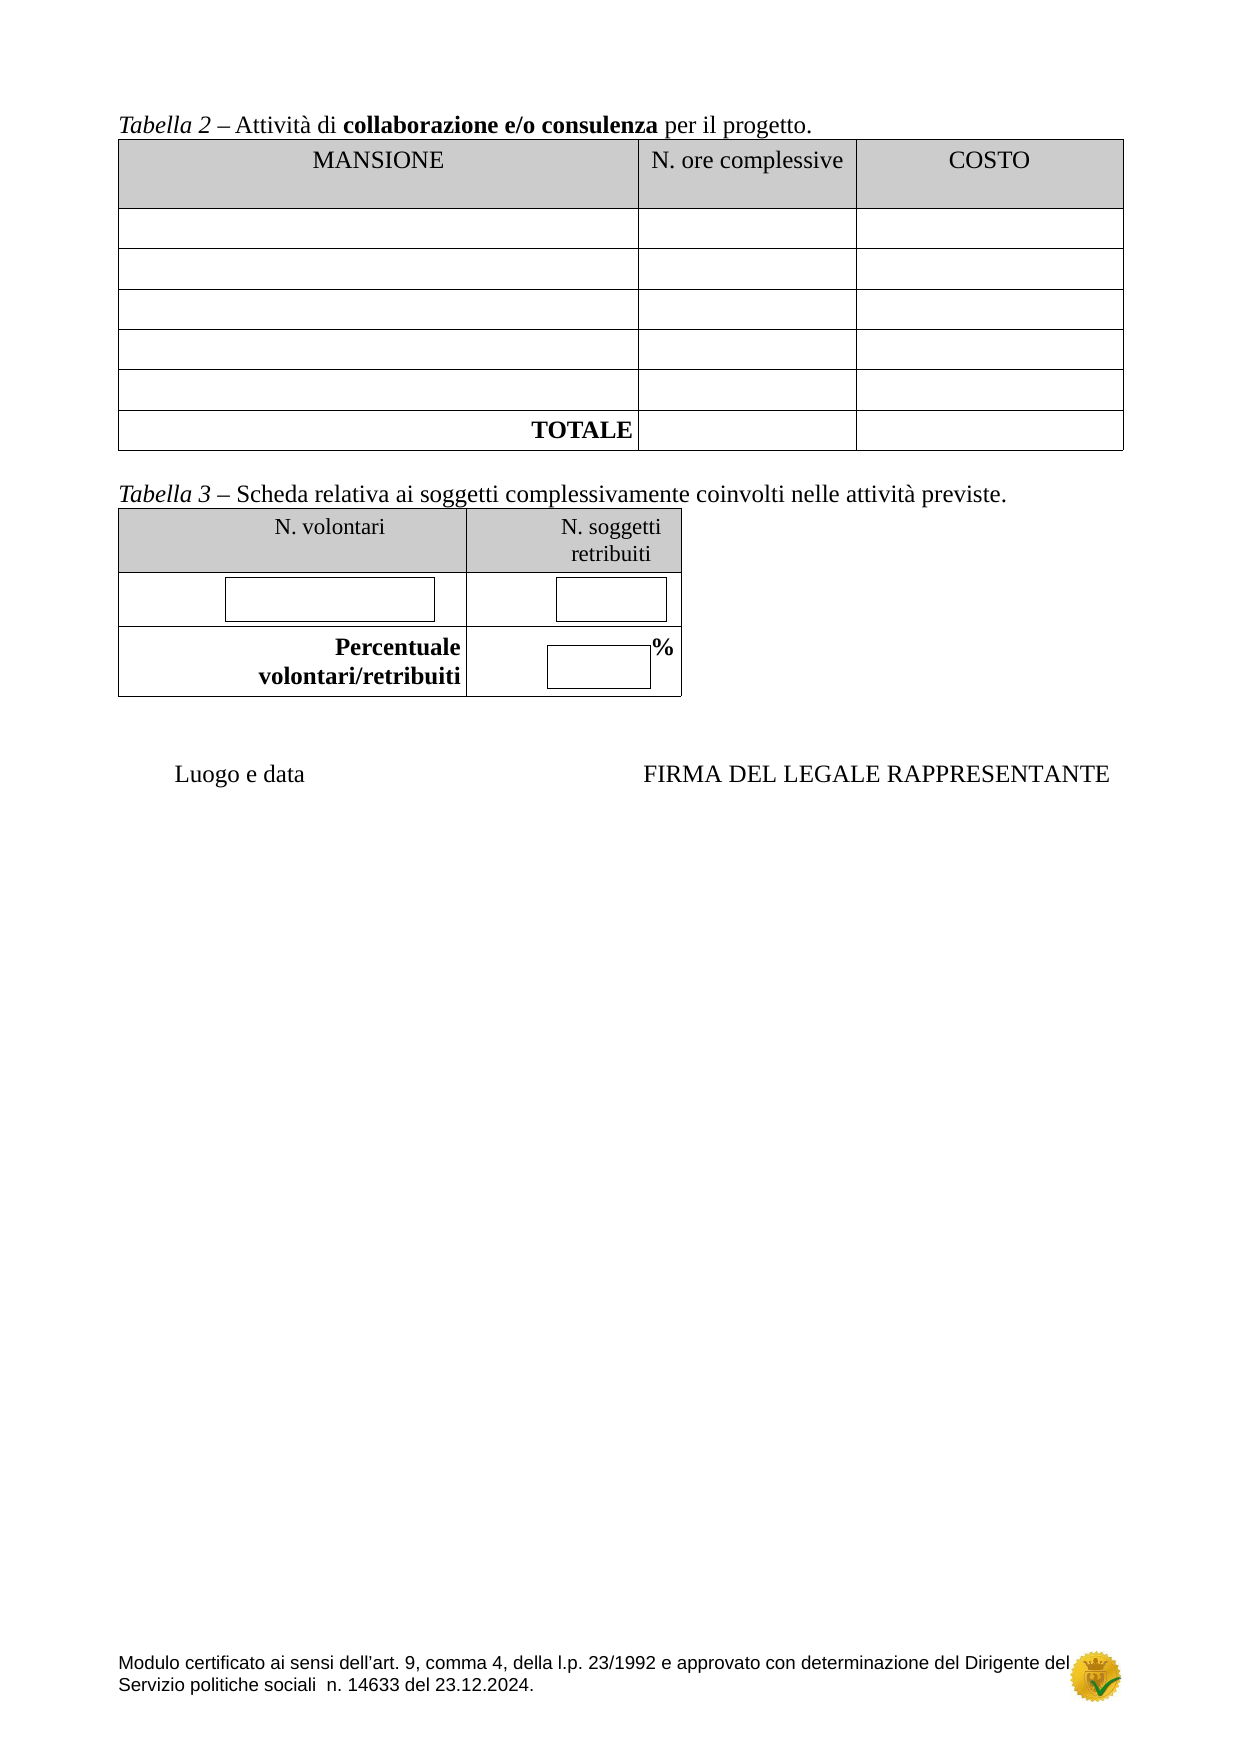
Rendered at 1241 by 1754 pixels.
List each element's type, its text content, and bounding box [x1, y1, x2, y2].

table_cell [639, 411, 856, 450]
table_header N. ore complessive [639, 140, 856, 208]
table_cell [119, 370, 638, 409]
table_cell [639, 330, 856, 369]
table_cell [857, 370, 1123, 409]
table_header N. soggetti retribuiti [467, 509, 681, 572]
table_cell Percentuale volontari/retribuiti [119, 627, 466, 696]
table_cell [857, 249, 1123, 288]
table_cell [119, 573, 466, 626]
table_cell [857, 290, 1123, 329]
table_cell [857, 209, 1123, 248]
table_cell [119, 290, 638, 329]
table_header COSTO [857, 140, 1123, 208]
text Luogo e data FIRMA DEL LEGALE RAPPRESENTANTE [118, 759, 1122, 788]
table_cell TOTALE [119, 411, 638, 450]
table_cell [857, 330, 1123, 369]
table_cell [639, 290, 856, 329]
table_cell [639, 209, 856, 248]
list Tabella 2 – Attività di collaborazione e/o consulenza per il progetto. [118, 110, 1122, 139]
table_cell [639, 249, 856, 288]
table_header N. volontari [119, 509, 466, 572]
table_cell [119, 209, 638, 248]
table_cell [857, 411, 1123, 450]
table_cell [639, 370, 856, 409]
table_header MANSIONE [119, 140, 638, 208]
list Tabella 3 – Scheda relativa ai soggetti complessivamente coinvolti nelle attività previste. [118, 479, 1122, 507]
table_cell % [467, 627, 681, 696]
picture [1070, 1651, 1123, 1702]
table_cell [119, 330, 638, 369]
table_cell [467, 573, 681, 626]
table_cell [119, 249, 638, 288]
